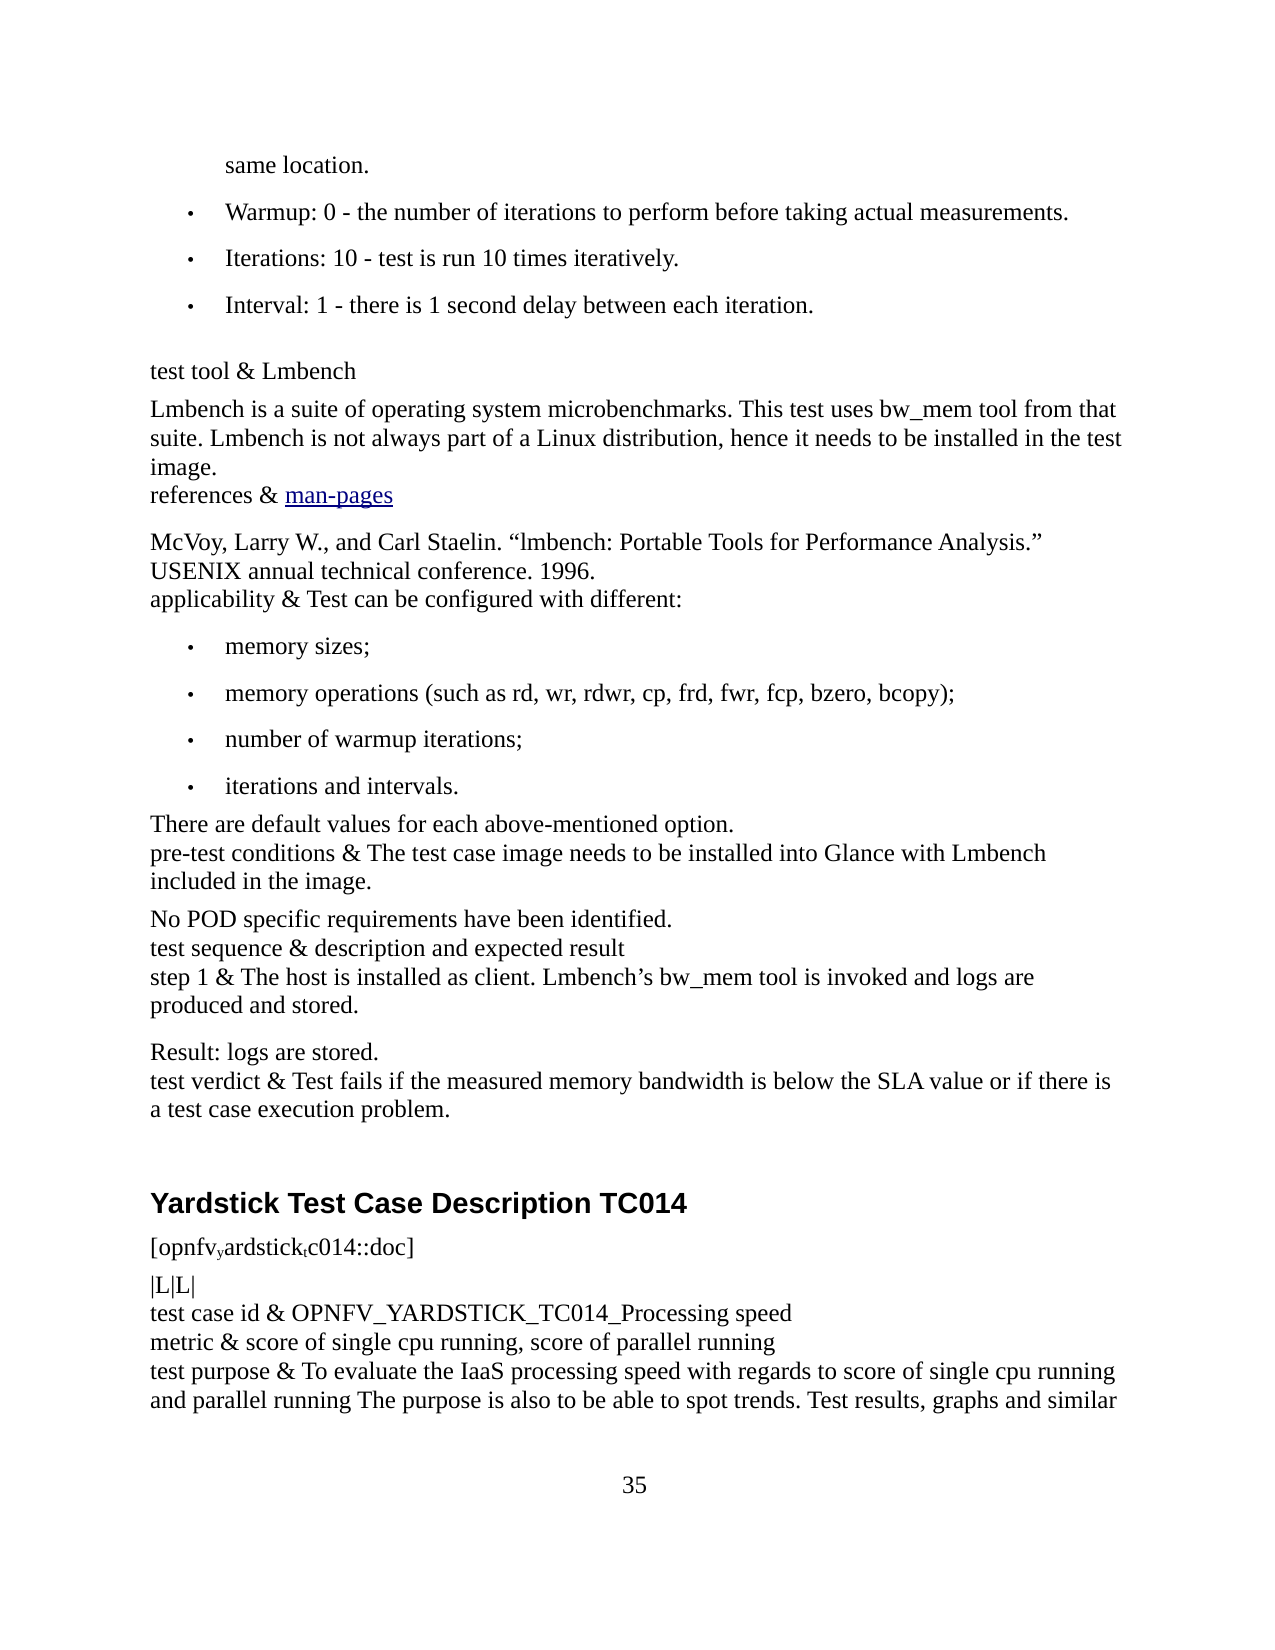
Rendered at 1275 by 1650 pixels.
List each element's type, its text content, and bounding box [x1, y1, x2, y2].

list same location. [187, 150, 1125, 179]
text test tool & Lmbench [150, 328, 1125, 385]
text |L|L| test case id & OPNFV_YARDSTICK_TC014_Processing speed metric & score of single cpu running, score of parallel running test purpose & To evaluate the IaaS processing speed with regards to score of single cpu running and parallel running The purpose is also to be able to spot trends. Test results, graphs and similar [150, 1270, 1125, 1413]
text McVoy, Larry W., and Carl Staelin. “lmbench: Portable Tools for Performance Analysis.” USENIX annual technical conference. 1996. applicability & Test can be configured with different: [150, 527, 1125, 613]
list iterations and intervals. [187, 771, 1125, 800]
list Interval: 1 - there is 1 second delay between each iteration. [187, 290, 1125, 319]
text There are default values for each above-mentioned option. pre-test conditions & The test case image needs to be installed into Glance with Lmbench included in the image. [150, 809, 1125, 895]
list Warmup: 0 - the number of iterations to perform before taking actual measurements. [187, 197, 1125, 225]
text Lmbench is a suite of operating system microbenchmarks. This test uses bw_mem tool from that suite. Lmbench is not always part of a Linux distribution, hence it needs to be installed in the test image. references & man-pages [150, 394, 1125, 509]
subtitle Yardstick Test Case Description TC014 [150, 1186, 1125, 1219]
list memory operations (such as rd, wr, rdwr, cp, frd, fwr, fcp, bzero, bcopy); [187, 678, 1125, 707]
text No POD specific requirements have been identified. test sequence & description and expected result step 1 & The host is installed as client. Lmbench’s bw_mem tool is invoked and logs are produced and stored. [150, 904, 1125, 1019]
list number of warmup iterations; [187, 724, 1125, 753]
text Result: logs are stored. test verdict & Test fails if the measured memory bandwidth is below the SLA value or if there is a test case execution problem. [150, 1037, 1125, 1152]
list Iterations: 10 - test is run 10 times iteratively. [187, 243, 1125, 272]
list memory sizes; [187, 631, 1125, 660]
text [opnfvyardsticktc014::doc] [150, 1232, 1125, 1261]
